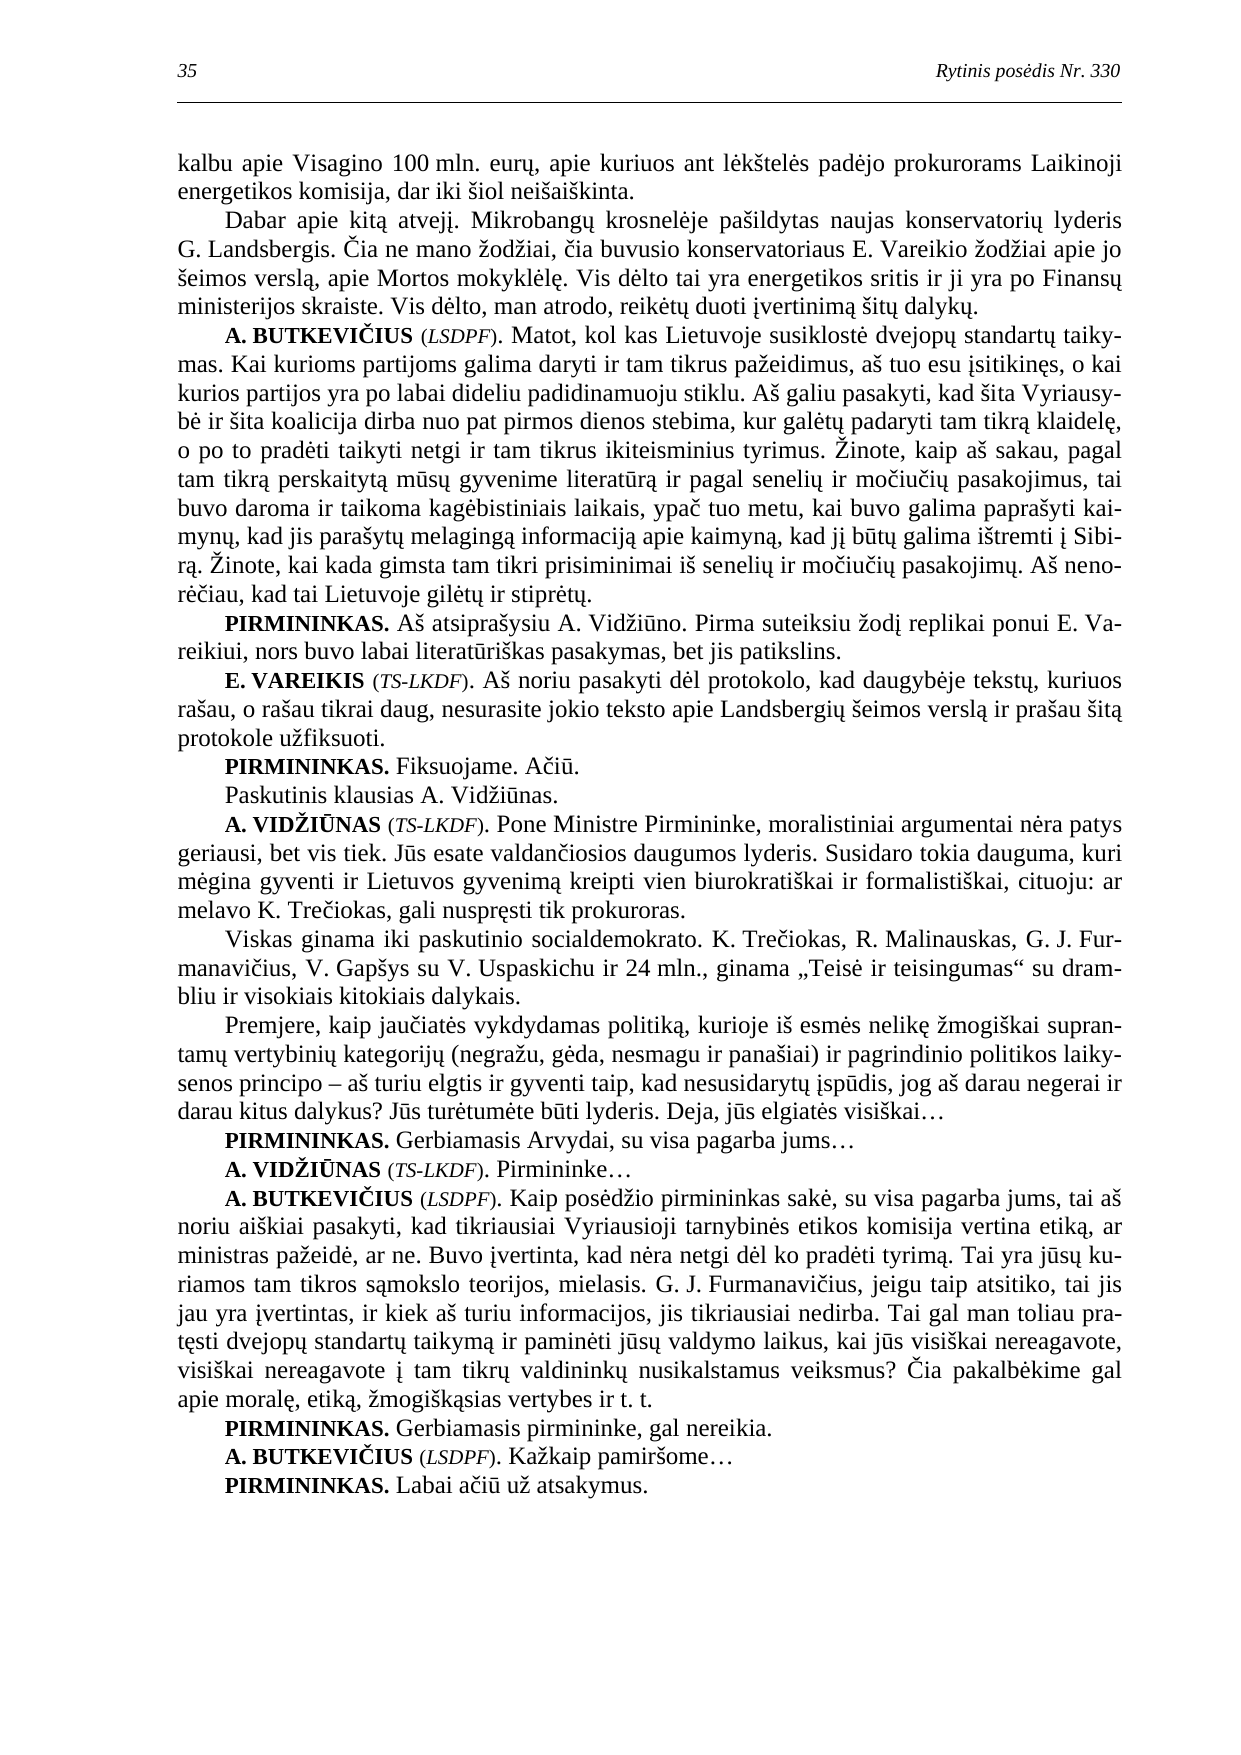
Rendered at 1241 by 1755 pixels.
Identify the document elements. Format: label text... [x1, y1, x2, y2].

text Vis­kas gi­na­ma iki pas­ku­ti­nio so­cial­de­mok­ra­to. K. Tre­čio­kas, R. Ma­li­naus­kas, G. J. Fur­ma­na­vi­čius, V. Gap­šys su V. Us­pas­ki­chu ir 24 mln., gi­na­ma „Tei­sė ir tei­sin­gu­mas“ su dram­bliu ir vi­so­kiais ki­to­kiais da­ly­kais. [177, 924, 1122, 1010]
text A. BUTKEVIČIUS (LSDPF). Kaip po­sė­džio pir­mi­nin­kas sa­kė, su vi­sa pa­gar­ba jums, tai aš no­riu aiš­kiai pa­sa­ky­ti, kad tik­riau­siai Vy­riau­sio­ji tar­ny­bi­nės eti­kos ko­mi­si­ja ver­ti­na eti­ką, ar mi­nist­ras pa­žei­dė, ar ne. Bu­vo įver­tin­ta, kad nė­ra net­gi dėl ko pra­dė­ti ty­ri­mą. Tai yra jū­sų ku­ria­mos tam tik­ros są­moks­lo te­ori­jos, mie­la­sis. G. J. Fur­ma­na­vi­čius, jei­gu taip at­si­ti­ko, tai jis jau yra įver­tin­tas, ir kiek aš tu­riu in­for­ma­ci­jos, jis tik­riau­siai ne­dir­ba. Tai gal man to­liau pra­tęs­ti dvejopų stan­dar­tų tai­ky­mą ir pa­mi­nė­ti jū­sų val­dy­mo lai­kus, kai jūs vi­siš­kai ne­re­a­ga­vo­te, vi­siš­kai ne­re­a­ga­vo­te į tam tik­rų val­di­nin­kų nu­si­kals­ta­mus veiks­mus? Čia pa­kal­bė­ki­me gal apie mo­ra­lę, eti­ką, žmo­giš­ką­sias ver­ty­bes ir t. t. [177, 1183, 1122, 1413]
text kal­bu apie Vi­sa­gi­no 100 mln. eu­rų, apie ku­riuos ant lėkš­te­lės pa­dė­jo pro­ku­ro­rams Lai­ki­no­ji ener­ge­ti­kos ko­mi­si­ja, dar iki šiol ne­iš­aiš­kin­ta. [177, 148, 1122, 205]
text A. VIDŽIŪNAS (TS-LKDF). Po­ne Mi­nist­re Pir­mi­nin­ke, mo­ra­lis­ti­niai ar­gu­men­tai nė­ra pa­tys ge­riau­si, bet vis tiek. Jūs esa­te val­dan­čio­sios dau­gu­mos ly­de­ris. Su­si­da­ro to­kia dau­gu­ma, ku­ri mė­gi­na gy­ven­ti ir Lie­tu­vos gy­ve­ni­mą kreip­ti vien biu­ro­kratiškai ir for­ma­lis­tiš­kai, ci­tuo­ju: ar me­la­vo K. Tre­čio­kas, ga­li nu­spręs­ti tik pro­ku­ro­ras. [177, 809, 1122, 924]
text E. VAREIKIS (TS-LKDF). Aš no­riu pa­sa­ky­ti dėl pro­to­ko­lo, kad dau­gy­bė­je teks­tų, ku­riuos ra­šau, o ra­šau tik­rai daug, ne­su­ra­si­te jo­kio teks­to apie Land­sber­gių šei­mos ver­slą ir pra­šau ši­tą pro­to­ko­le už­fik­suo­ti. [177, 665, 1122, 751]
text A. BUTKEVIČIUS (LSDPF). Kaž­kaip pa­mir­šo­me… [177, 1441, 1122, 1470]
text PIRMININKAS. La­bai ačiū už at­sa­ky­mus. [177, 1470, 1122, 1499]
text PIRMININKAS. Aš at­si­pra­šy­siu A. Vi­džiū­no. Pir­ma su­teik­siu žo­dį re­pli­kai po­nui E. Va­rei­kiui, nors bu­vo la­bai li­te­ra­tū­riš­kas pa­sa­ky­mas, bet jis pa­tiks­lins. [177, 608, 1122, 665]
text Prem­je­re, kaip jau­čia­tės vyk­dy­da­mas po­li­ti­ką, ku­rio­je iš es­mės ne­li­kę žmo­giš­kai su­pran­ta­mų ver­ty­bi­nių ka­te­go­ri­jų (ne­gra­žu, gė­da, ne­sma­gu ir pa­na­šiai) ir pa­grin­di­nio po­li­ti­kos lai­ky­se­nos prin­ci­po – aš tu­riu elg­tis ir gy­ven­ti taip, kad ne­su­si­da­ry­tų įspū­dis, jog aš da­rau ne­ge­rai ir da­rau ki­tus da­ly­kus? Jūs tu­rė­tu­mė­te bū­ti ly­de­ris. De­ja, jūs el­gia­tės vi­siš­kai… [177, 1010, 1122, 1125]
text Da­bar apie ki­tą at­ve­jį. Mik­ro­ban­gų kros­ne­lė­je pa­šil­dy­tas nau­jas kon­ser­va­to­rių ly­de­ris G. Land­sber­gis. Čia ne ma­no žo­džiai, čia bu­vu­sio kon­ser­va­to­riaus E. Va­rei­kio žo­džiai apie jo šei­mos ver­slą, apie Mor­tos mo­kyk­lė­lę. Vis dėl­to tai yra ener­ge­ti­kos sri­tis ir ji yra po Fi­nan­sų mi­nis­te­ri­jos skrais­te. Vis dėl­to, man at­ro­do, rei­kė­tų duo­ti įver­ti­ni­mą ši­tų da­ly­kų. [177, 205, 1122, 320]
text A. BUTKEVIČIUS (LSDPF). Ma­tot, kol kas Lie­tu­vo­je su­si­klos­tė dve­jo­pų stan­dar­tų tai­ky­mas. Kai ku­rioms par­ti­joms ga­li­ma da­ry­ti ir tam tik­rus pa­žei­di­mus, aš tuo esu įsi­ti­ki­nęs, o kai ku­rios par­ti­jos yra po la­bai di­de­liu pa­di­di­na­muo­ju stik­lu. Aš ga­liu pa­sa­ky­ti, kad ši­ta Vy­riau­sy­bė ir ši­ta ko­a­li­ci­ja dir­ba nuo pat pir­mos die­nos ste­bi­ma, kur ga­lė­tų pa­da­ry­ti tam tik­rą klai­de­lę, o po to pra­dė­ti tai­ky­ti net­gi ir tam tik­rus iki­teis­mi­nius ty­ri­mus. Ži­no­te, kaip aš sa­kau, pa­gal tam tik­rą per­skai­ty­tą mū­sų gy­ve­ni­me li­te­ra­tū­rą ir pa­gal se­ne­lių ir mo­čiu­čių pa­sa­ko­ji­mus, tai bu­vo da­ro­ma ir tai­ko­ma ka­gė­bis­ti­niais lai­kais, ypač tuo me­tu, kai bu­vo ga­li­ma pa­pra­šy­ti kai­my­nų, kad jis pa­ra­šy­tų me­la­gin­gą in­for­ma­ci­ją apie kai­my­ną, kad jį bū­tų ga­li­ma iš­trem­ti į Si­bi­rą. Ži­no­te, kai ka­da gims­ta tam tik­ri pri­si­mi­ni­mai iš se­ne­lių ir mo­čiu­čių pa­sa­ko­ji­mų. Aš ne­no­rė­čiau, kad tai Lie­tu­vo­je gi­lė­tų ir stip­rė­tų. [177, 320, 1122, 608]
text PIRMININKAS. Ger­bia­ma­sis Ar­vy­dai, su vi­sa pa­gar­ba jums… [177, 1125, 1122, 1154]
text PIRMININKAS. Fik­suo­ja­me. Ačiū. [177, 751, 1122, 780]
text Pas­ku­ti­nis klau­sias A. Vi­džiū­nas. [177, 780, 1122, 809]
text A. VIDŽIŪNAS (TS-LKDF). Pir­mi­nin­ke… [177, 1154, 1122, 1183]
text PIRMININKAS. Ger­bia­ma­sis pir­mi­nin­ke, gal ne­rei­kia. [177, 1413, 1122, 1441]
